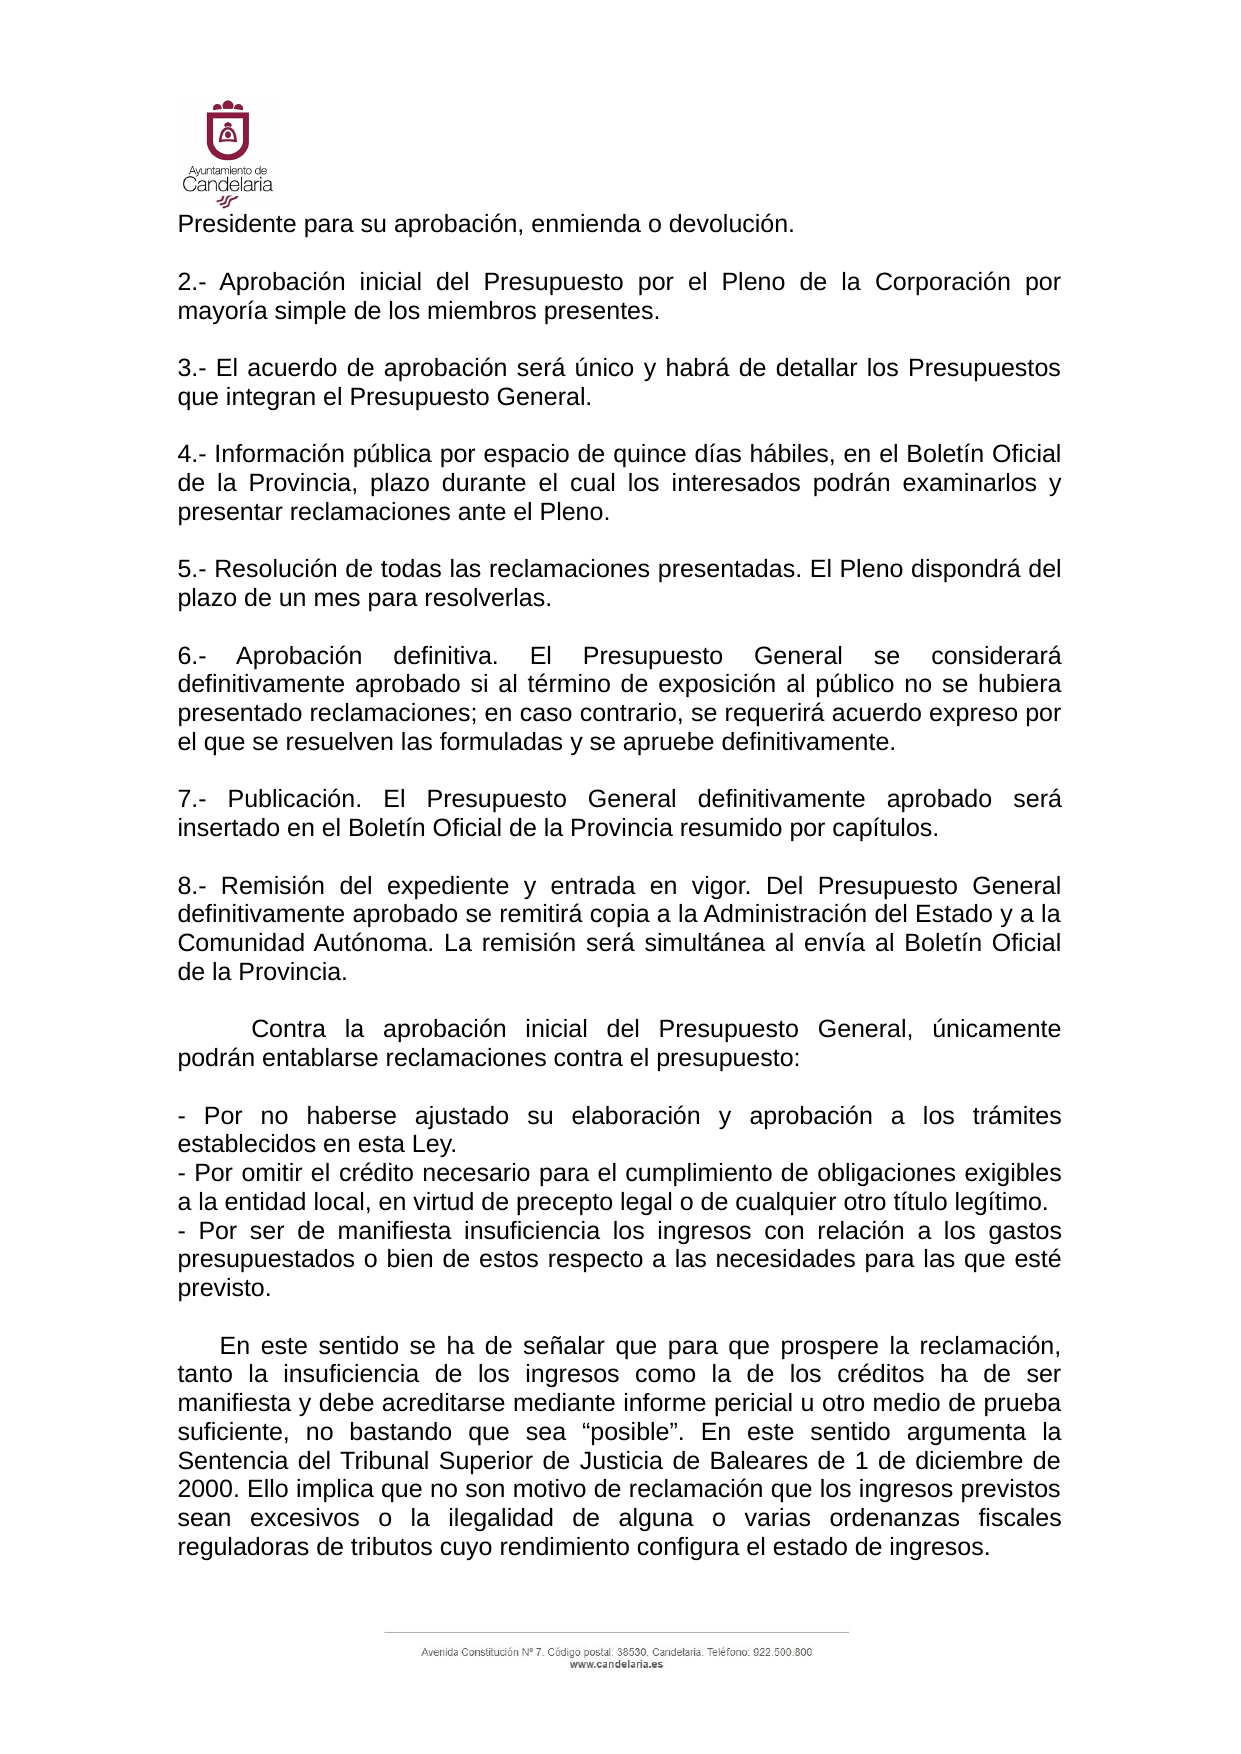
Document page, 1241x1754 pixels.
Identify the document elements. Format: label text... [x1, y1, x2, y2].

text 7.- Publicación. El Presupuesto General definitivamente aprobado será insertado en el Boletín Oficial de la Provincia resumido por capítulos. [177, 784, 1063, 842]
text - Por omitir el crédito necesario para el cumplimiento de obligaciones exigibles a la entidad local, en virtud de precepto legal o de cualquier otro título legítimo. [177, 1158, 1063, 1216]
text 8.- Remisión del expediente y entrada en vigor. Del Presupuesto General definitivamente aprobado se remitirá copia a la Administración del Estado y a la Comunidad Autónoma. La remisión será simultánea al envía al Boletín Oficial de la Provincia. [177, 871, 1063, 986]
text 4.- Información pública por espacio de quince días hábiles, en el Boletín Oficial de la Provincia, plazo durante el cual los interesados podrán examinarlos y presentar reclamaciones ante el Pleno. [177, 439, 1063, 526]
text 3.- El acuerdo de aprobación será único y habrá de detallar los Presupuestos que integran el Presupuesto General. [177, 353, 1063, 411]
text 2.- Aprobación inicial del Presupuesto por el Pleno de la Corporación por mayoría simple de los miembros presentes. [177, 267, 1063, 324]
text 6.- Aprobación definitiva. El Presupuesto General se considerará definitivamente aprobado si al término de exposición al público no se hubiera presentado reclamaciones; en caso contrario, se requerirá acuerdo expreso por el que se resuelven las formuladas y se apruebe definitivamente. [177, 641, 1063, 756]
text 5.- Resolución de todas las reclamaciones presentadas. El Pleno dispondrá del plazo de un mes para resolverlas. [177, 554, 1063, 612]
text En este sentido se ha de señalar que para que prospere la reclamación, tanto la insuficiencia de los ingresos como la de los créditos ha de ser manifiesta y debe acreditarse mediante informe pericial u otro medio de prueba suficiente, no bastando que sea “posible”. En este sentido argumenta la Sentencia del Tribunal Superior de Justicia de Baleares de 1 de diciembre de 2000. Ello implica que no son motivo de reclamación que los ingresos previstos sean excesivos o la ilegalidad de alguna o varias ordenanzas fiscales reguladoras de tributos cuyo rendimiento configura el estado de ingresos. [177, 1331, 1063, 1561]
text Presidente para su aprobación, enmienda o devolución. [177, 209, 1063, 238]
text - Por ser de manifiesta insuficiencia los ingresos con relación a los gastos presupuestados o bien de estos respecto a las necesidades para las que esté previsto. [177, 1216, 1063, 1302]
text Contra la aprobación inicial del Presupuesto General, únicamente podrán entablarse reclamaciones contra el presupuesto: [177, 1014, 1063, 1072]
text - Por no haberse ajustado su elaboración y aprobación a los trámites establecidos en esta Ley. [177, 1101, 1063, 1158]
